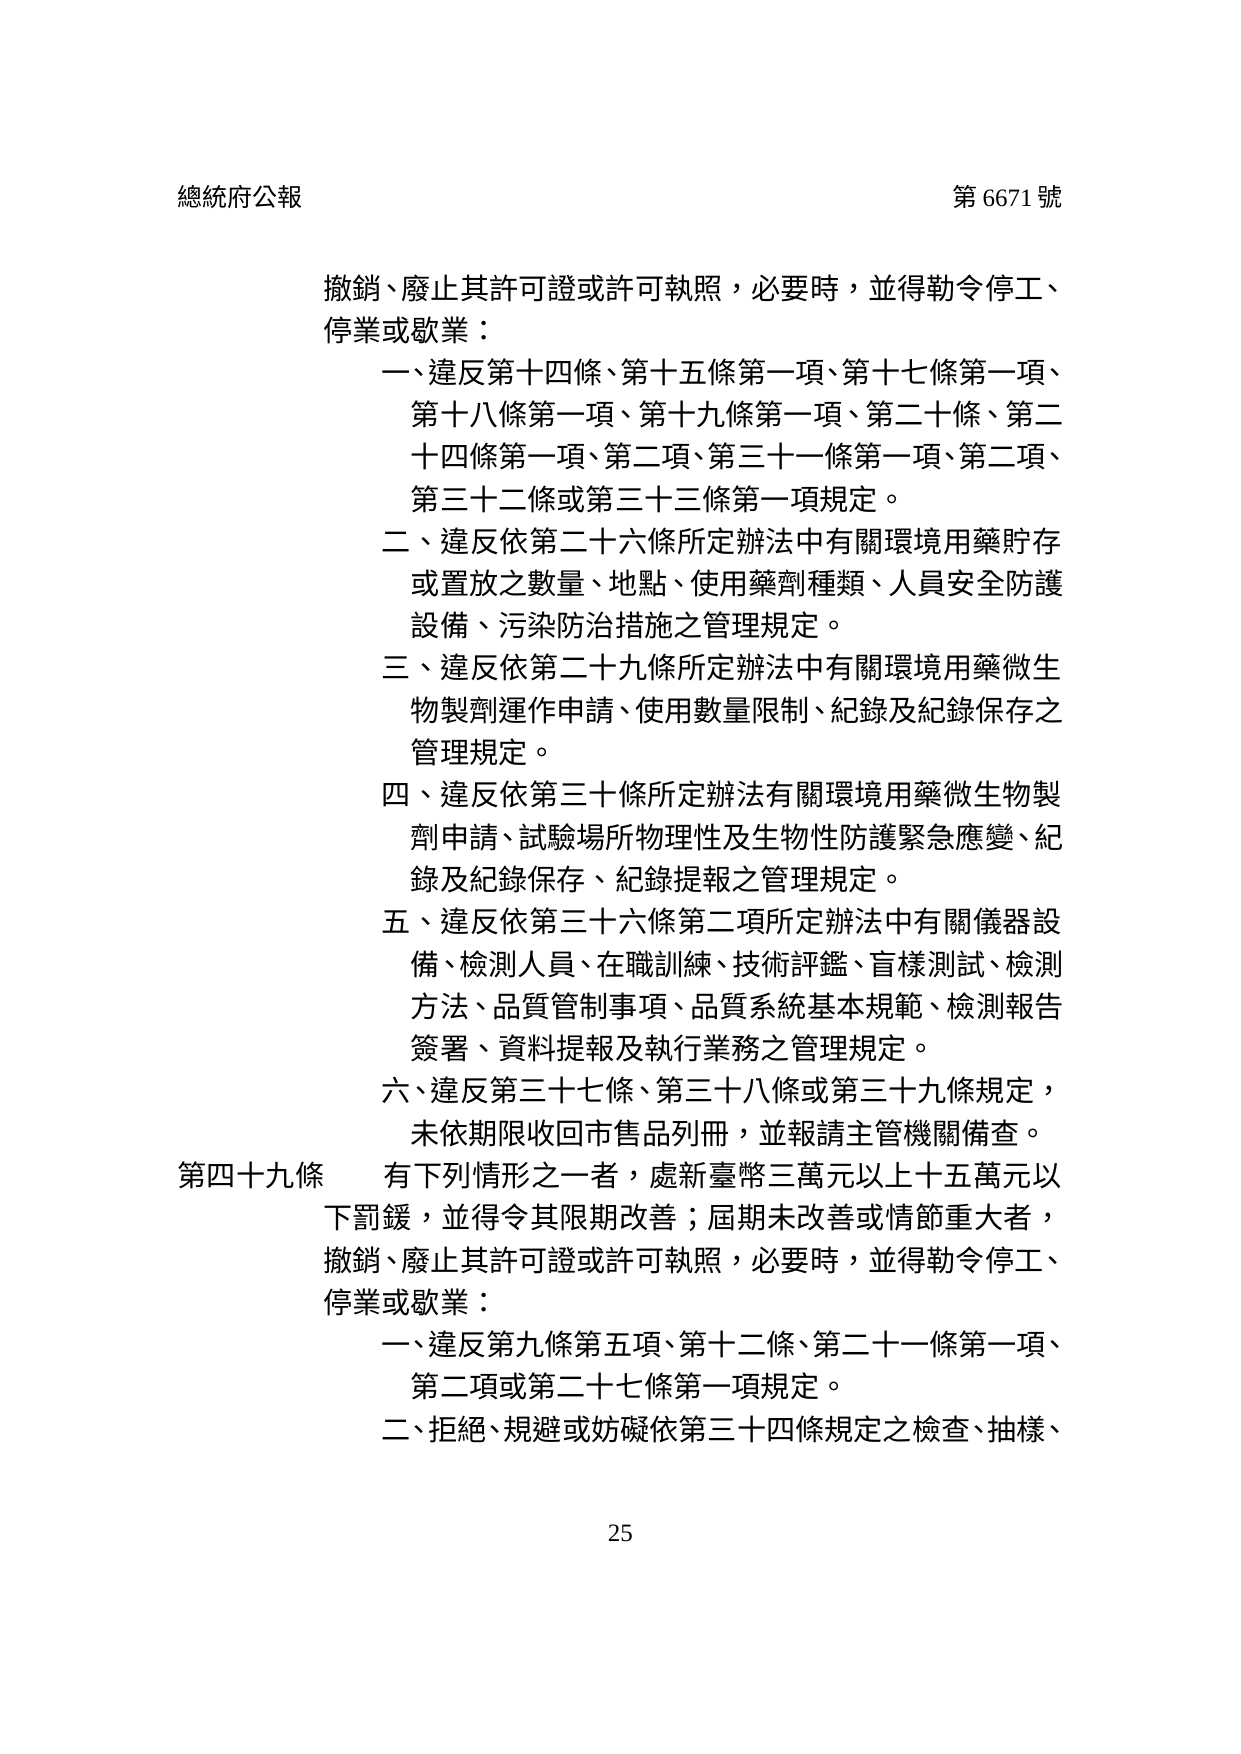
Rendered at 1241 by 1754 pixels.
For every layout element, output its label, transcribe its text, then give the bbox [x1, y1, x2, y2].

text 一、違反第九條第五項、第十二條、第二十一條第一項、第二項或第二十七條第一項規定。 [381, 1322, 1063, 1406]
text 第四十八條 有下列情形之一者，處新臺幣六萬元以上三十萬元以下罰鍰，並得限期令其改善；屆期未改善或情節重大者，撤銷、廢止其許可證或許可執照，必要時，並得勒令停工、停業或歇業： [177, 266, 1063, 350]
text 第四十九條 有下列情形之一者，處新臺幣三萬元以上十五萬元以下罰鍰，並得令其限期改善；屆期未改善或情節重大者，撤銷、廢止其許可證或許可執照，必要時，並得勒令停工、停業或歇業： [177, 1153, 1063, 1322]
text 一、違反第十四條、第十五條第一項、第十七條第一項、第十八條第一項、第十九條第一項、第二十條、第二十四條第一項、第二項、第三十一條第一項、第二項、第三十二條或第三十三條第一項規定。 [381, 350, 1063, 518]
text 四、違反依第三十條所定辦法有關環境用藥微生物製劑申請、試驗場所物理性及生物性防護緊急應變、紀錄及紀錄保存、紀錄提報之管理規定。 [381, 772, 1063, 899]
text 二、違反依第二十六條所定辦法中有關環境用藥貯存或置放之數量、地點、使用藥劑種類、人員安全防護設備、污染防治措施之管理規定。 [381, 518, 1063, 645]
text 三、違反依第二十九條所定辦法中有關環境用藥微生物製劑運作申請、使用數量限制、紀錄及紀錄保存之管理規定。 [381, 645, 1063, 772]
text 六、違反第三十七條、第三十八條或第三十九條規定，未依期限收回市售品列冊，並報請主管機關備查。 [381, 1068, 1063, 1153]
text 二、拒絕、規避或妨礙依第三十四條規定之檢查、抽樣、檢驗或封存保管。 [381, 1406, 1063, 1449]
text 五、違反依第三十六條第二項所定辦法中有關儀器設備、檢測人員、在職訓練、技術評鑑、盲樣測試、檢測方法、品質管制事項、品質系統基本規範、檢測報告簽署、資料提報及執行業務之管理規定。 [381, 899, 1063, 1068]
